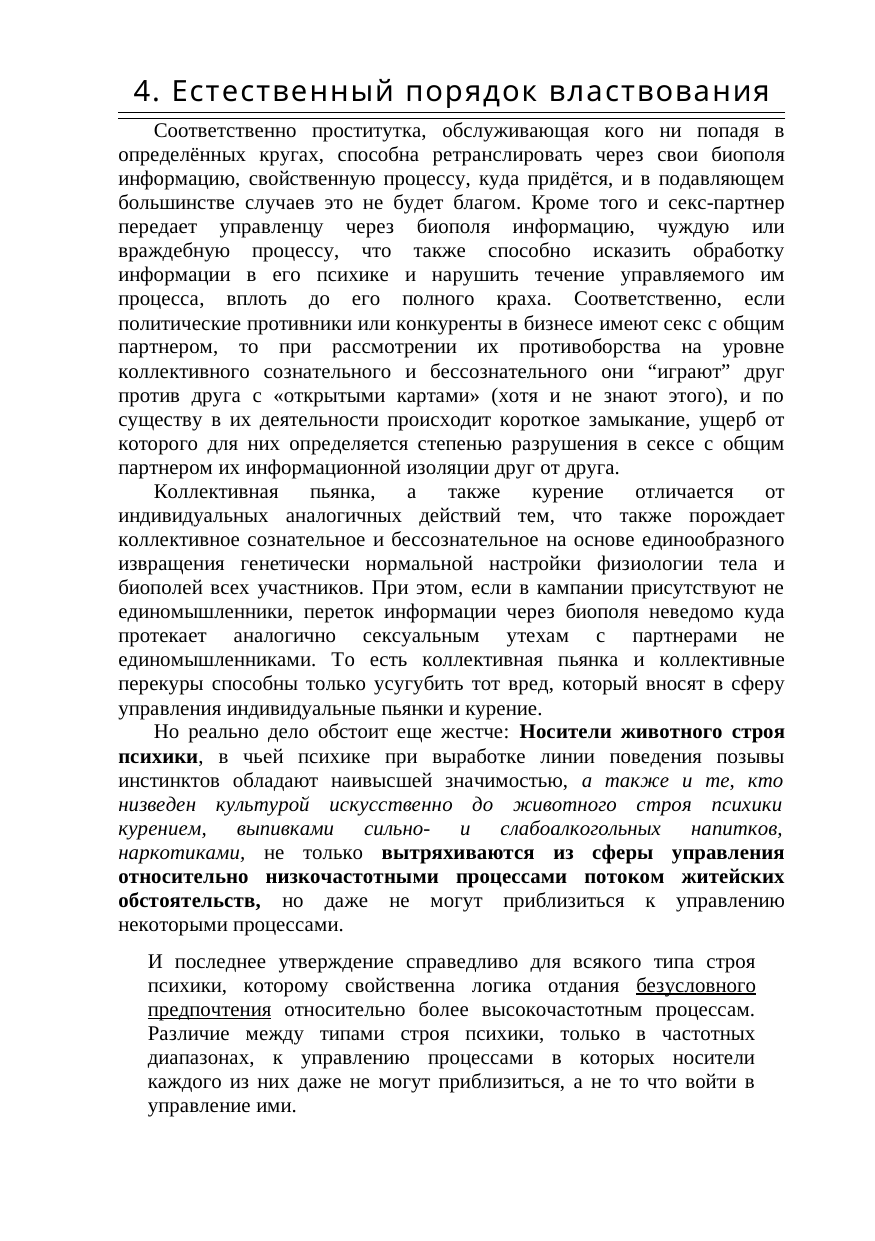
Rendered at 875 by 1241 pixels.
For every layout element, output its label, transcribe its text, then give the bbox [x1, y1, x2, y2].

text И последнее утверждение справедливо для всякого типа строя психики, которому свойственна логика отдания безусловного предпочтения относительно более высокочастотным процессам. Различие между типами строя психики, только в частотных диапазонах, к управлению процессами в которых носители каждого из них даже не могут приблизиться, а не то что войти в управление ими. [148, 948, 756, 1117]
text Соответственно проститутка, обслуживающая кого ни попадя в определённых кругах, способна ретранслировать через свои биополя информацию, свойственную процессу, куда придётся, и в подавляющем большинстве случаев это не будет благом. Кроме того и секс-партнер передает управленцу через биополя информацию, чуждую или враждебную процессу, что также способно исказить обработку информации в его психике и нарушить течение управляемого им процесса, вплоть до его полного краха. Соответственно, если политические противники или конкуренты в бизнесе имеют секс с общим партнером, то при рассмотрении их противоборства на уровне коллективного сознательного и бессознательного они “играют” друг против друга с «открытыми картами» (хотя и не знают этого), и по существу в их деятельности происходит короткое замыкание, ущерб от которого для них определяется степенью разрушения в сексе с общим партнером их информационной изоляции друг от друга. [118, 119, 785, 479]
text Коллективная пьянка, а также курение отличается от индивидуальных аналогичных действий тем, что также порождает коллективное сознательное и бессознательное на основе единообразного извращения генетически нормальной настройки физиологии тела и биополей всех участников. При этом, если в кампании присутствуют не единомышленники, переток информации через биополя неведомо куда протекает аналогично сексуальным утехам с партнерами не единомышленниками. То есть коллективная пьянка и коллективные перекуры способны только усугубить тот вред, который вносят в сферу управления индивидуальные пьянки и курение. [118, 479, 785, 719]
text Но реально дело обстоит еще жестче: Носители животного строя психики, в чьей психике при выработке линии поведения позывы инстинктов обладают наивысшей значимостью, а также и те, кто низведен культурой искусственно до животного строя психики курением, выпивками сильно- и слабоалкогольных напитков, наркотиками, не только вытряхиваются из сферы управления относительно низкочастотными процессами потоком житейских обстоятельств, но даже не могут приблизиться к управлению некоторыми процессами. [118, 719, 785, 936]
